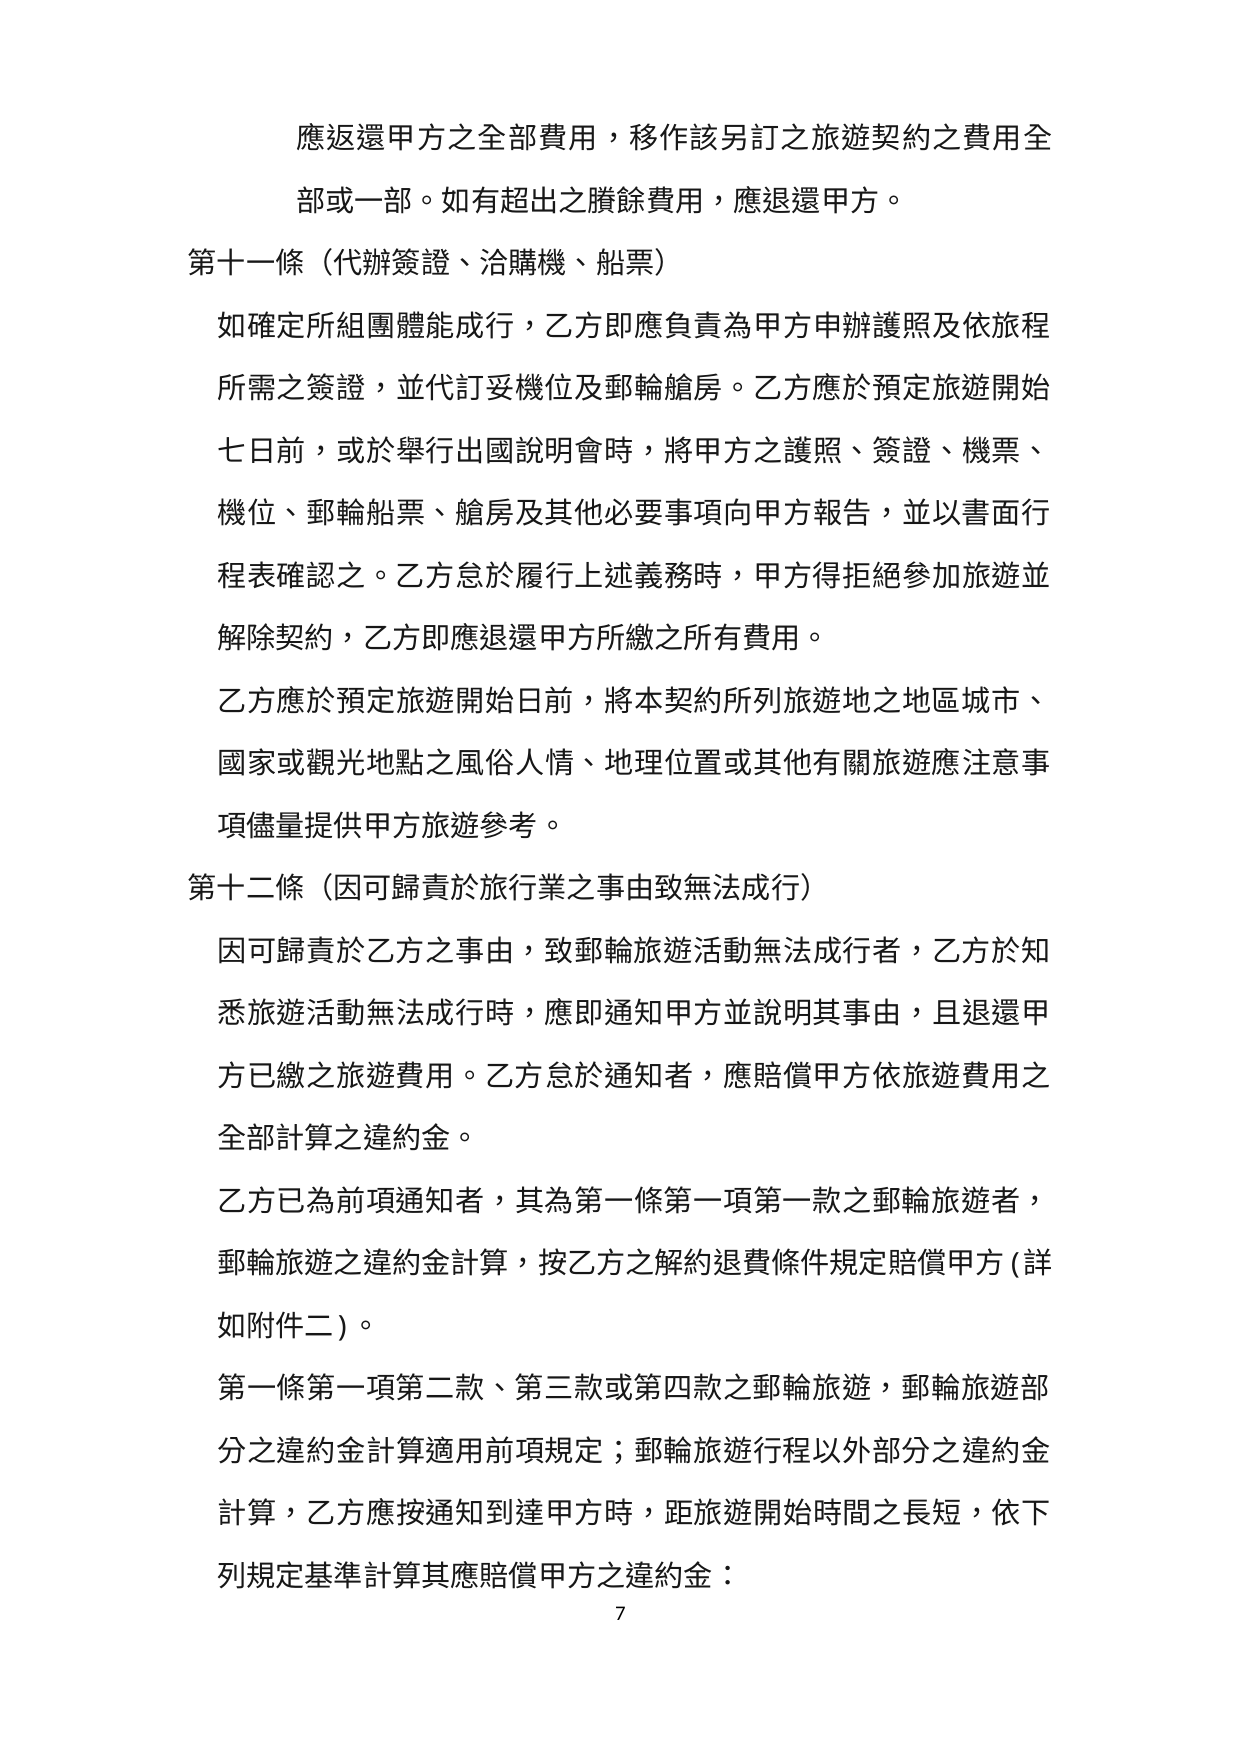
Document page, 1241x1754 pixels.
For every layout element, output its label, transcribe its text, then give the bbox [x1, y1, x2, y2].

list 應返還甲方之全部費用，移作該另訂之旅遊契約之費用全部或一部。如有超出之賸餘費用，應退還甲方。 [237, 94, 1053, 219]
text 第一條第一項第二款、第三款或第四款之郵輪旅遊，郵輪旅遊部分之違約金計算適用前項規定；郵輪旅遊行程以外部分之違約金計算，乙方應按通知到達甲方時，距旅遊開始時間之長短，依下列規定基準計算其應賠償甲方之違約金： [217, 1344, 1053, 1594]
text 因可歸責於乙方之事由，致郵輪旅遊活動無法成行者，乙方於知悉旅遊活動無法成行時，應即通知甲方並說明其事由，且退還甲方已繳之旅遊費用。乙方怠於通知者，應賠償甲方依旅遊費用之全部計算之違約金。 [217, 907, 1053, 1157]
text 第十一條（代辦簽證、洽購機、船票） [187, 219, 1053, 282]
text 乙方已為前項通知者，其為第一條第一項第一款之郵輪旅遊者，郵輪旅遊之違約金計算，按乙方之解約退費條件規定賠償甲方(詳如附件二)。 [217, 1157, 1053, 1344]
text 如確定所組團體能成行，乙方即應負責為甲方申辦護照及依旅程所需之簽證，並代訂妥機位及郵輪艙房。乙方應於預定旅遊開始七日前，或於舉行出國說明會時，將甲方之護照、簽證、機票、機位、郵輪船票、艙房及其他必要事項向甲方報告，並以書面行程表確認之。乙方怠於履行上述義務時，甲方得拒絕參加旅遊並解除契約，乙方即應退還甲方所繳之所有費用。 [217, 282, 1053, 657]
text 第十二條（因可歸責於旅行業之事由致無法成行） [187, 844, 1053, 907]
text 乙方應於預定旅遊開始日前，將本契約所列旅遊地之地區城市、國家或觀光地點之風俗人情、地理位置或其他有關旅遊應注意事項儘量提供甲方旅遊參考。 [217, 657, 1053, 844]
